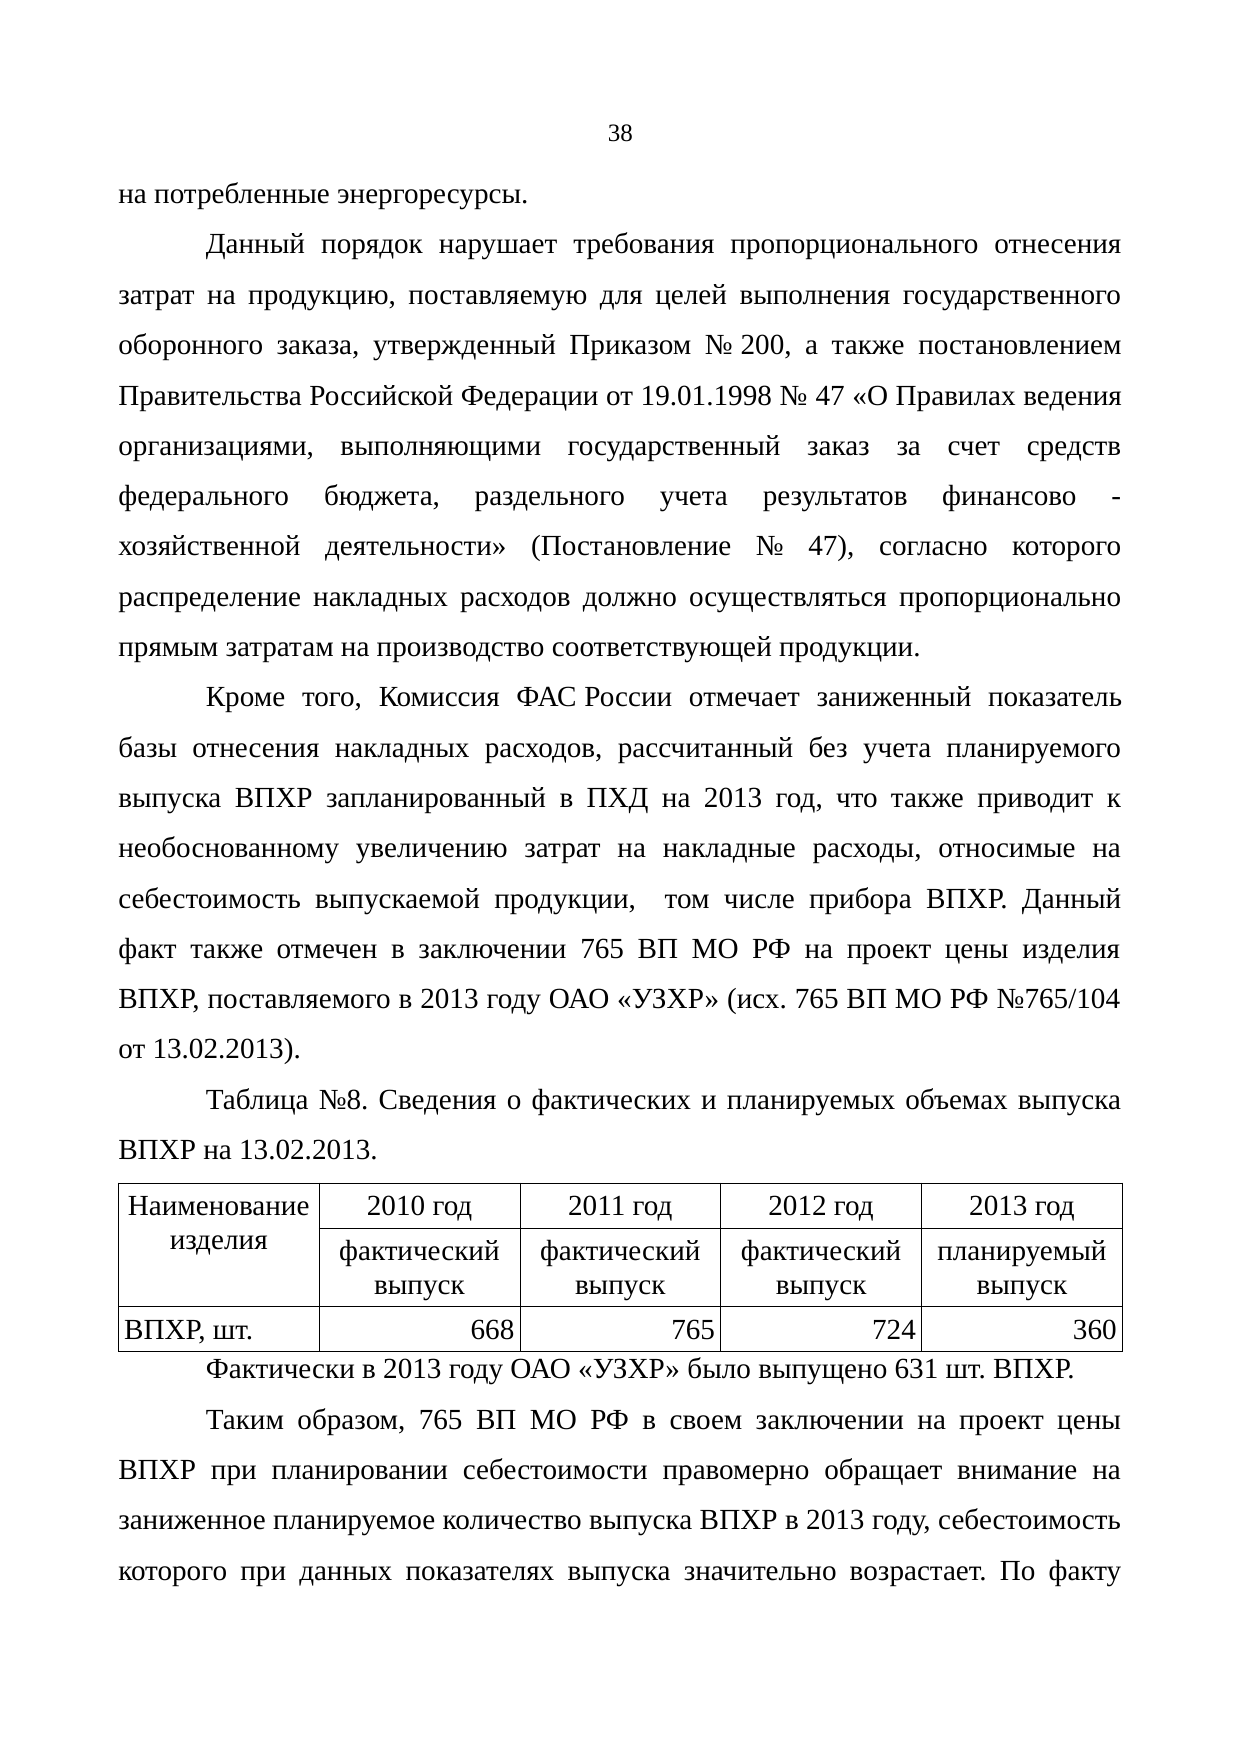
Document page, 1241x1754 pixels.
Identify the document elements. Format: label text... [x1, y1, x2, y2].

table_header 2011 год [521, 1184, 720, 1228]
table_header Наименование изделия [119, 1184, 319, 1306]
table_header 2013 год [922, 1184, 1122, 1228]
text Данный порядок нарушает требования пропорционального отнесения затрат на продукцию, поставляемую для целей выполнения государственного оборонного заказа, утвержденный Приказом № 200, а также постановлением Правительства Российской Федерации от 19.01.1998 № 47 «О Правилах ведения организациями, выполняющими государственный заказ за счет средств федерального бюджета, раздельного учета результатов финансово - хозяйственной деятельности» (Постановление № 47), согласно которого распределение накладных расходов должно осуществляться пропорционально прямым затратам на производство соответствующей продукции. [118, 227, 1122, 663]
text Фактически в 2013 году ОАО «УЗХР» было выпущено 631 шт. ВПХР. [118, 1352, 1122, 1385]
text Таким образом, 765 ВП МО РФ в своем заключении на проект цены ВПХР при планировании себестоимости правомерно обращает внимание на заниженное планируемое количество выпуска ВПХР в 2013 году, себестоимость которого при данных показателях выпуска значительно возрастает. По факту [118, 1402, 1122, 1586]
text Кроме того, Комиссия ФАС России отмечает заниженный показатель базы отнесения накладных расходов, рассчитанный без учета планируемого выпуска ВПХР запланированный в ПХД на 2013 год, что также приводит к необоснованному увеличению затрат на накладные расходы, относимые на себестоимость выпускаемой продукции, том числе прибора ВПХР. Данный факт также отмечен в заключении 765 ВП МО РФ на проект цены изделия ВПХР, поставляемого в 2013 году ОАО «УЗХР» (исх. 765 ВП МО РФ №765/104 от 13.02.2013). [118, 679, 1122, 1065]
table_cell 668 [320, 1307, 520, 1351]
table_cell планируемый выпуск [922, 1229, 1122, 1306]
text на потребленные энергоресурсы. [118, 176, 1122, 210]
table_cell фактический выпуск [521, 1229, 720, 1306]
table_cell ВПХР, шт. [119, 1307, 319, 1351]
text Таблица №8. Сведения о фактических и планируемых объемах выпуска ВПХР на 13.02.2013. [118, 1082, 1122, 1166]
table_cell фактический выпуск [721, 1229, 921, 1306]
table_header 2010 год [320, 1184, 520, 1228]
table_cell 360 [922, 1307, 1122, 1351]
table_cell 724 [721, 1307, 921, 1351]
table_cell 765 [521, 1307, 720, 1351]
table_header 2012 год [721, 1184, 921, 1228]
table_cell фактический выпуск [320, 1229, 520, 1306]
